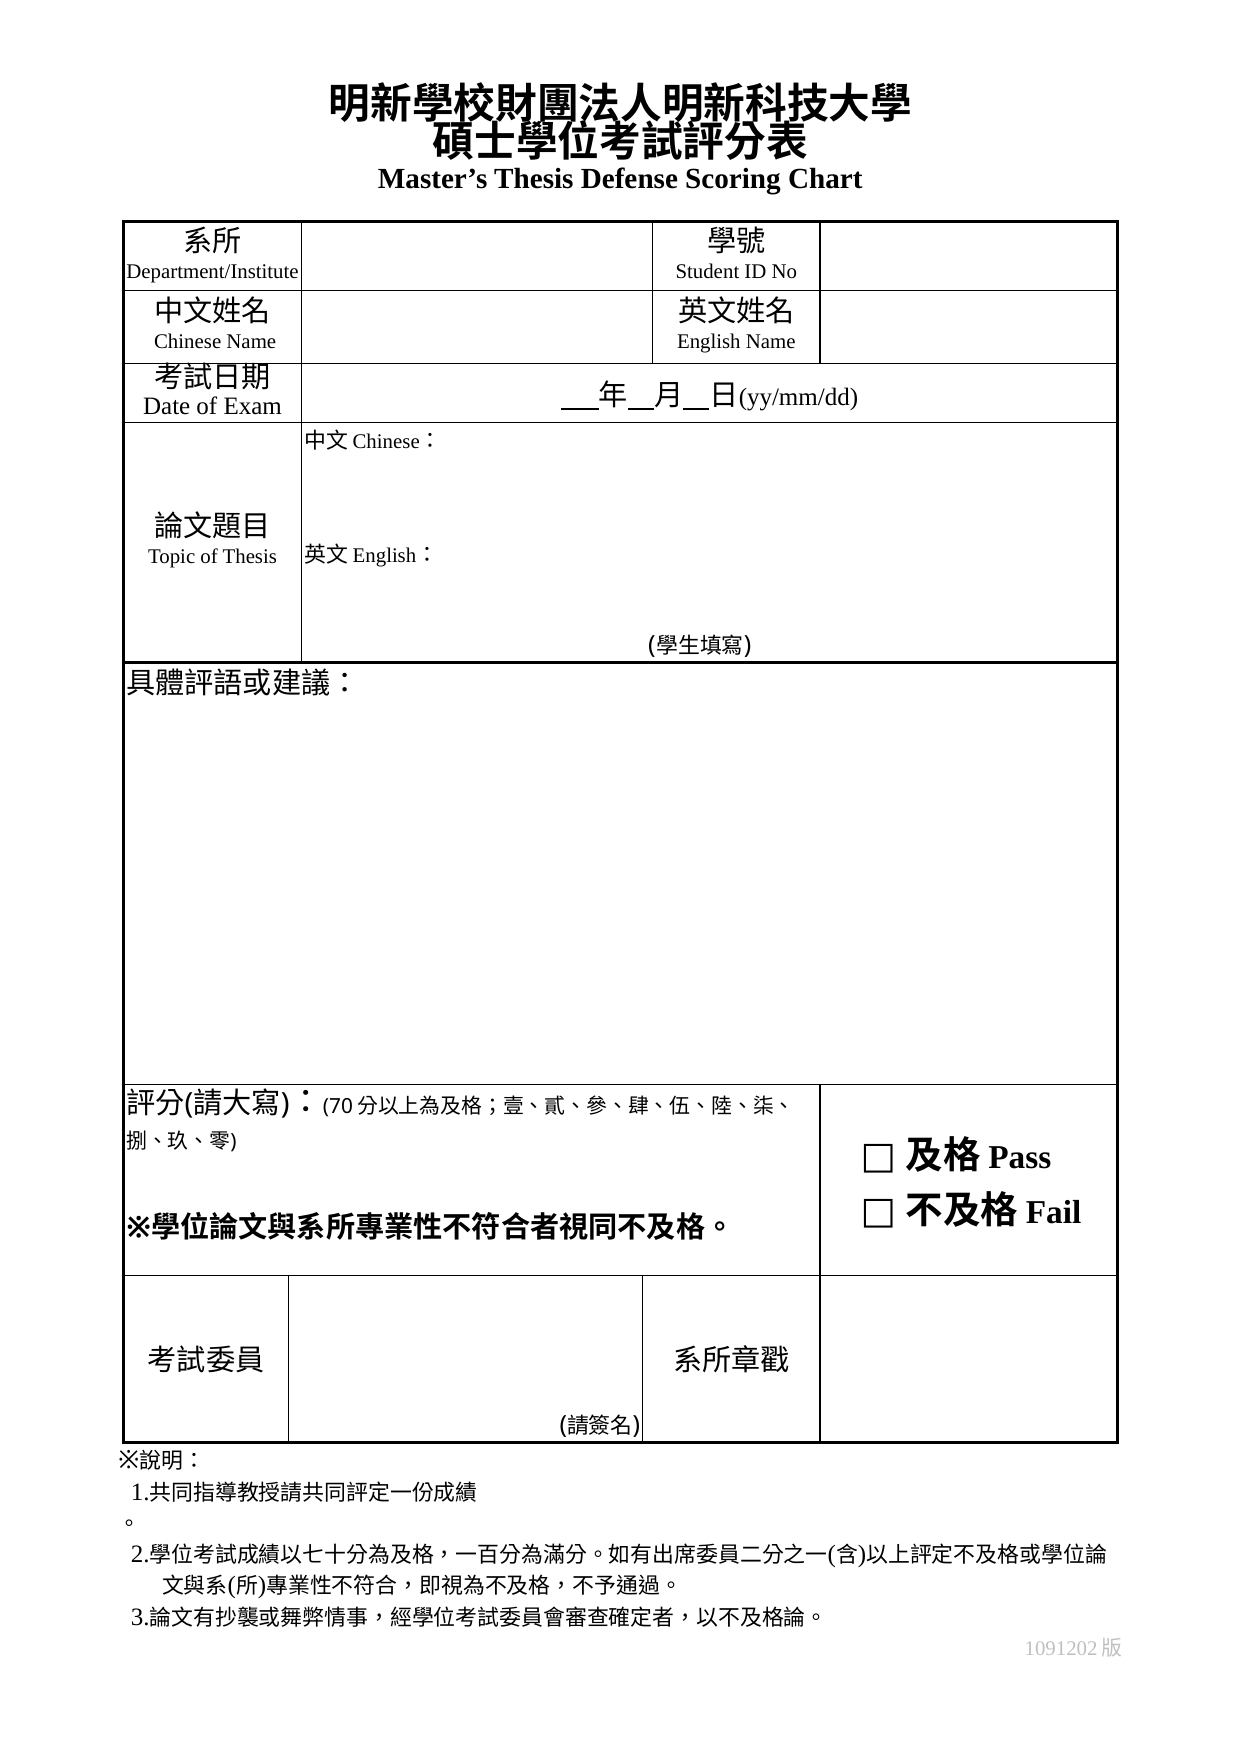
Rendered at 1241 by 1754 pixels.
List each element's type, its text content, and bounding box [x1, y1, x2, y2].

table_header [821, 223, 1116, 290]
table_cell 具體評語或建議： [125, 664, 1116, 1084]
text 2.學位考試成績以七十分為及格，一百分為滿分。如有出席委員二分之一(含)以上評定不及格或學位論文與系(所)專業性不符合，即視為不及格，不予通過。 [118, 1537, 1122, 1600]
table_header 學號 Student ID No [653, 223, 819, 290]
text 明新學校財團法人明新科技大學 [753, 88, 1122, 126]
text 明新學校財團法人明新科技大學 [679, 109, 696, 126]
table_cell 考試委員 [125, 1276, 288, 1441]
text 明新學校財團法人明新科技大學 [600, 88, 682, 126]
text 1.共同指導教授請共同評定一份成績 [118, 1475, 1122, 1506]
table_cell □ 及格Pass □ 不及格Fail [821, 1085, 1116, 1274]
text 明新學校財團法人明新科技大學 [545, 88, 571, 116]
text 明新學校財團法人明新科技大學 [571, 88, 615, 126]
text 3.論文有抄襲或舞弊情事，經學位考試委員會審查確定者，以不及格論。 [118, 1600, 1122, 1631]
text 明新學校財團法人明新科技大學 [118, 88, 460, 126]
table_cell 評分(請大寫)：(70分以上為及格；壹、貳、參、肆、伍、陸、柒、捌、玖、零) ※學位論文與系所專業性不符合者視同不及格。 [125, 1085, 819, 1274]
table_cell 中文Chinese： 英文English： (學生填寫) [302, 423, 1116, 661]
table_cell [821, 291, 1116, 362]
text 明新學校財團法人明新科技大學 [731, 88, 753, 126]
table_header 系所 Department/Institute [125, 223, 301, 290]
text 明新學校財團法人明新科技大學 [471, 88, 526, 126]
table_cell [302, 291, 652, 362]
text 明新學校財團法人明新科技大學 [526, 88, 540, 126]
table_cell 考試日期 Date of Exam [125, 364, 301, 422]
text ※說明： [118, 1444, 1122, 1475]
table_header [302, 223, 652, 290]
text 1091202版 [118, 1631, 1122, 1661]
text 。 [118, 1506, 1122, 1537]
table_cell 系所章戳 [643, 1276, 819, 1441]
text 碩士學位考試評分表 [118, 126, 1122, 163]
table_cell 中文姓名 Chinese Name [125, 291, 301, 362]
text Master’s Thesis Defense Scoring Chart [118, 163, 1122, 195]
table_cell 論文題目 Topic of Thesis [125, 423, 301, 661]
table_cell (請簽名) [289, 1276, 642, 1441]
text 明新學校財團法人明新科技大學 [693, 88, 735, 126]
table_cell [821, 1276, 1116, 1441]
table_cell 英文姓名 English Name [653, 291, 819, 362]
table_cell 年 月 日(yy/mm/dd) [302, 364, 1116, 422]
